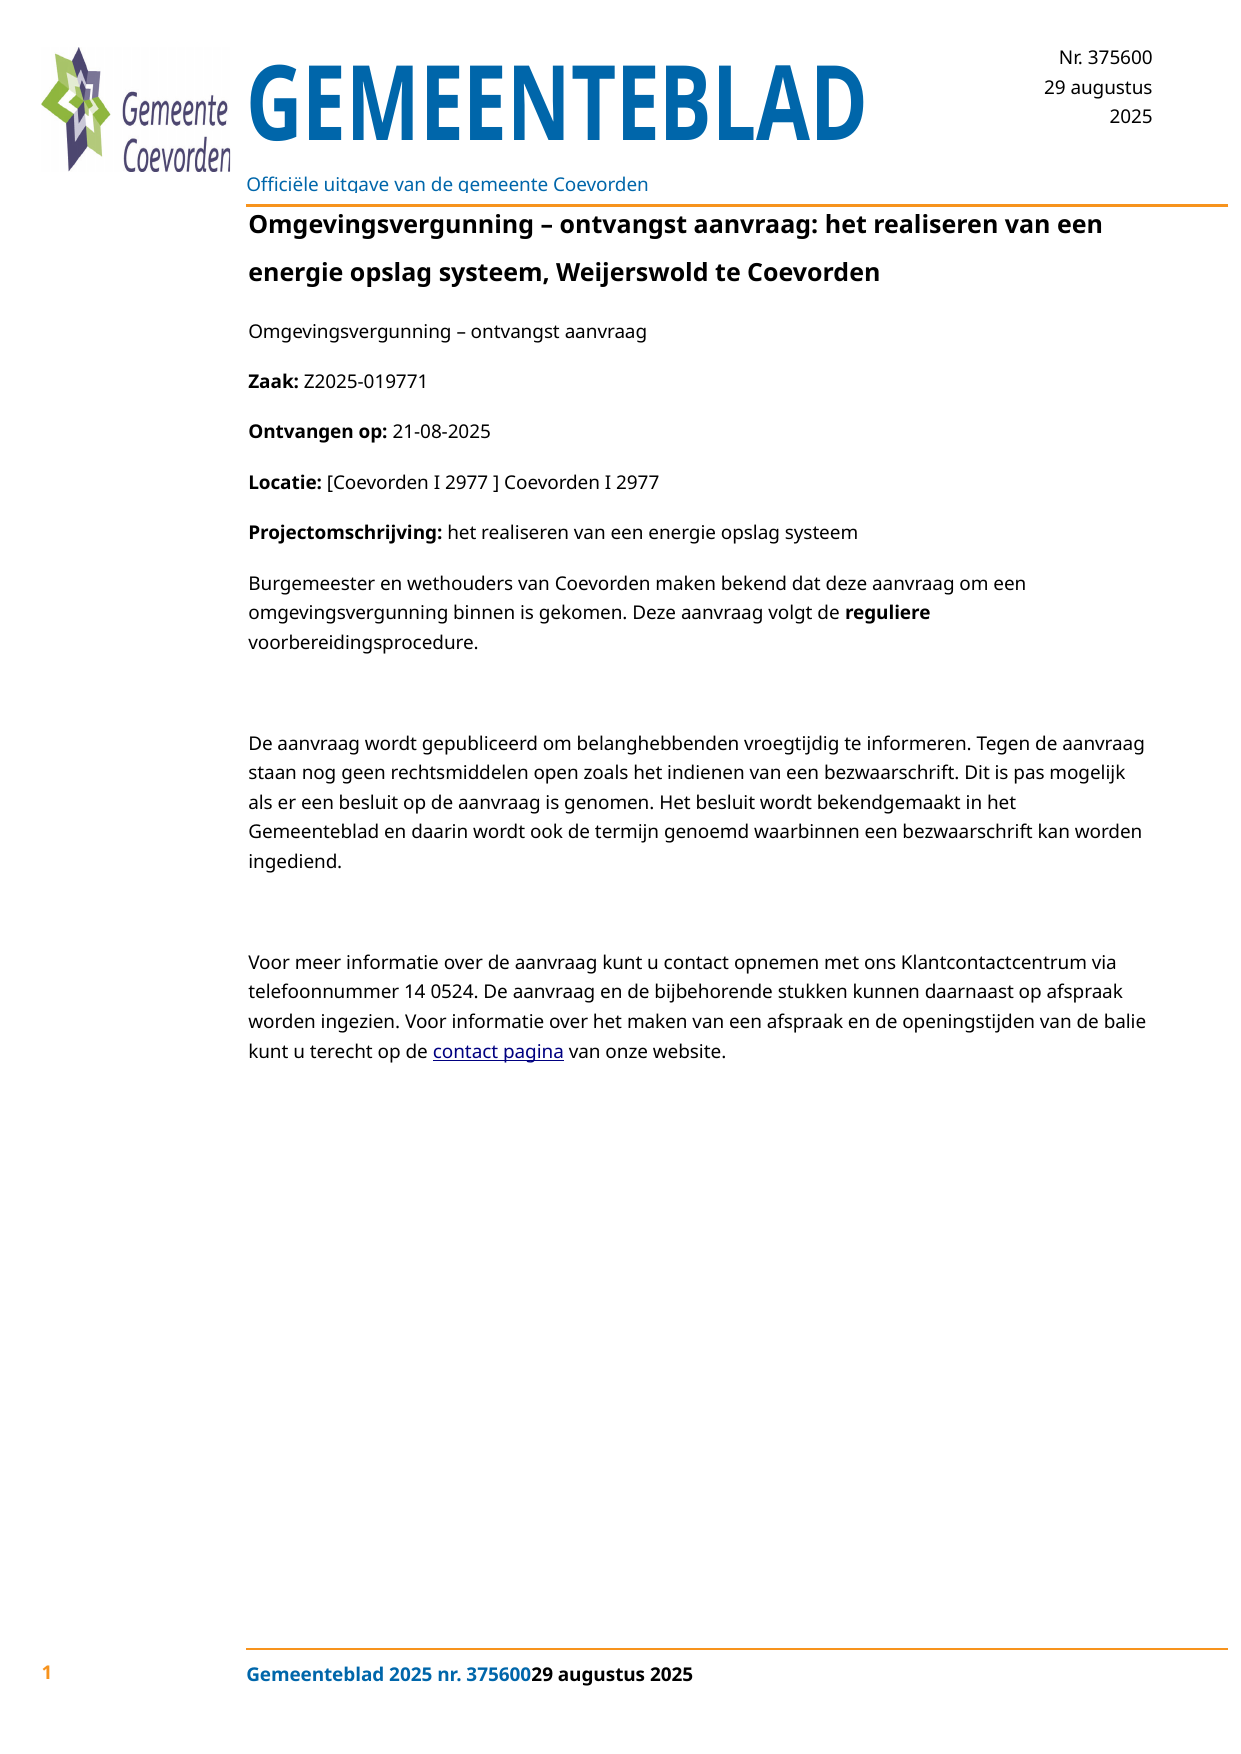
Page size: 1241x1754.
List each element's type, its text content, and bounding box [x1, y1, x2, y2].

text Ontvangen op: 21-08-2025 [248, 419, 1152, 444]
text Locatie: [Coevorden I 2977 ] Coevorden I 2977 [248, 469, 1152, 495]
text De aanvraag wordt gepubliceerd om belanghebbenden vroegtijdig te informeren. Tegen de aanvraag staan nog geen rechtsmiddelen open zoals het indienen van een bezwaarschrift. Dit is pas mogelijk als er een besluit op de aanvraag is genomen. Het besluit wordt bekendgemaakt in het Gemeenteblad en daarin wordt ook de termijn genoemd waarbinnen een bezwaarschrift kan worden ingediend. [248, 730, 1152, 874]
text Projectomschrijving: het realiseren van een energie opslag systeem [248, 519, 1152, 545]
text Voor meer informatie over de aanvraag kunt u contact opnemen met ons Klantcontactcentrum via telefoonnummer 14 0524. De aanvraag en de bijbehorende stukken kunnen daarnaast op afspraak worden ingezien. Voor informatie over het maken van een afspraak en de openingstijden van de balie kunt u terecht op de contact pagina van onze website. [248, 949, 1152, 1064]
text Omgevingsvergunning – ontvangst aanvraag: het realiseren van een energie opslag systeem, Weijerswold te Coevorden [248, 207, 1152, 288]
text Zaak: Z2025-019771 [248, 368, 1152, 394]
text Omgevingsvergunning – ontvangst aanvraag [248, 318, 1152, 344]
picture [41, 47, 231, 172]
text Burgemeester en wethouders van Coevorden maken bekend dat deze aanvraag om een omgevingsvergunning binnen is gekomen. Deze aanvraag volgt de reguliere voorbereidingsprocedure. [248, 570, 1152, 655]
